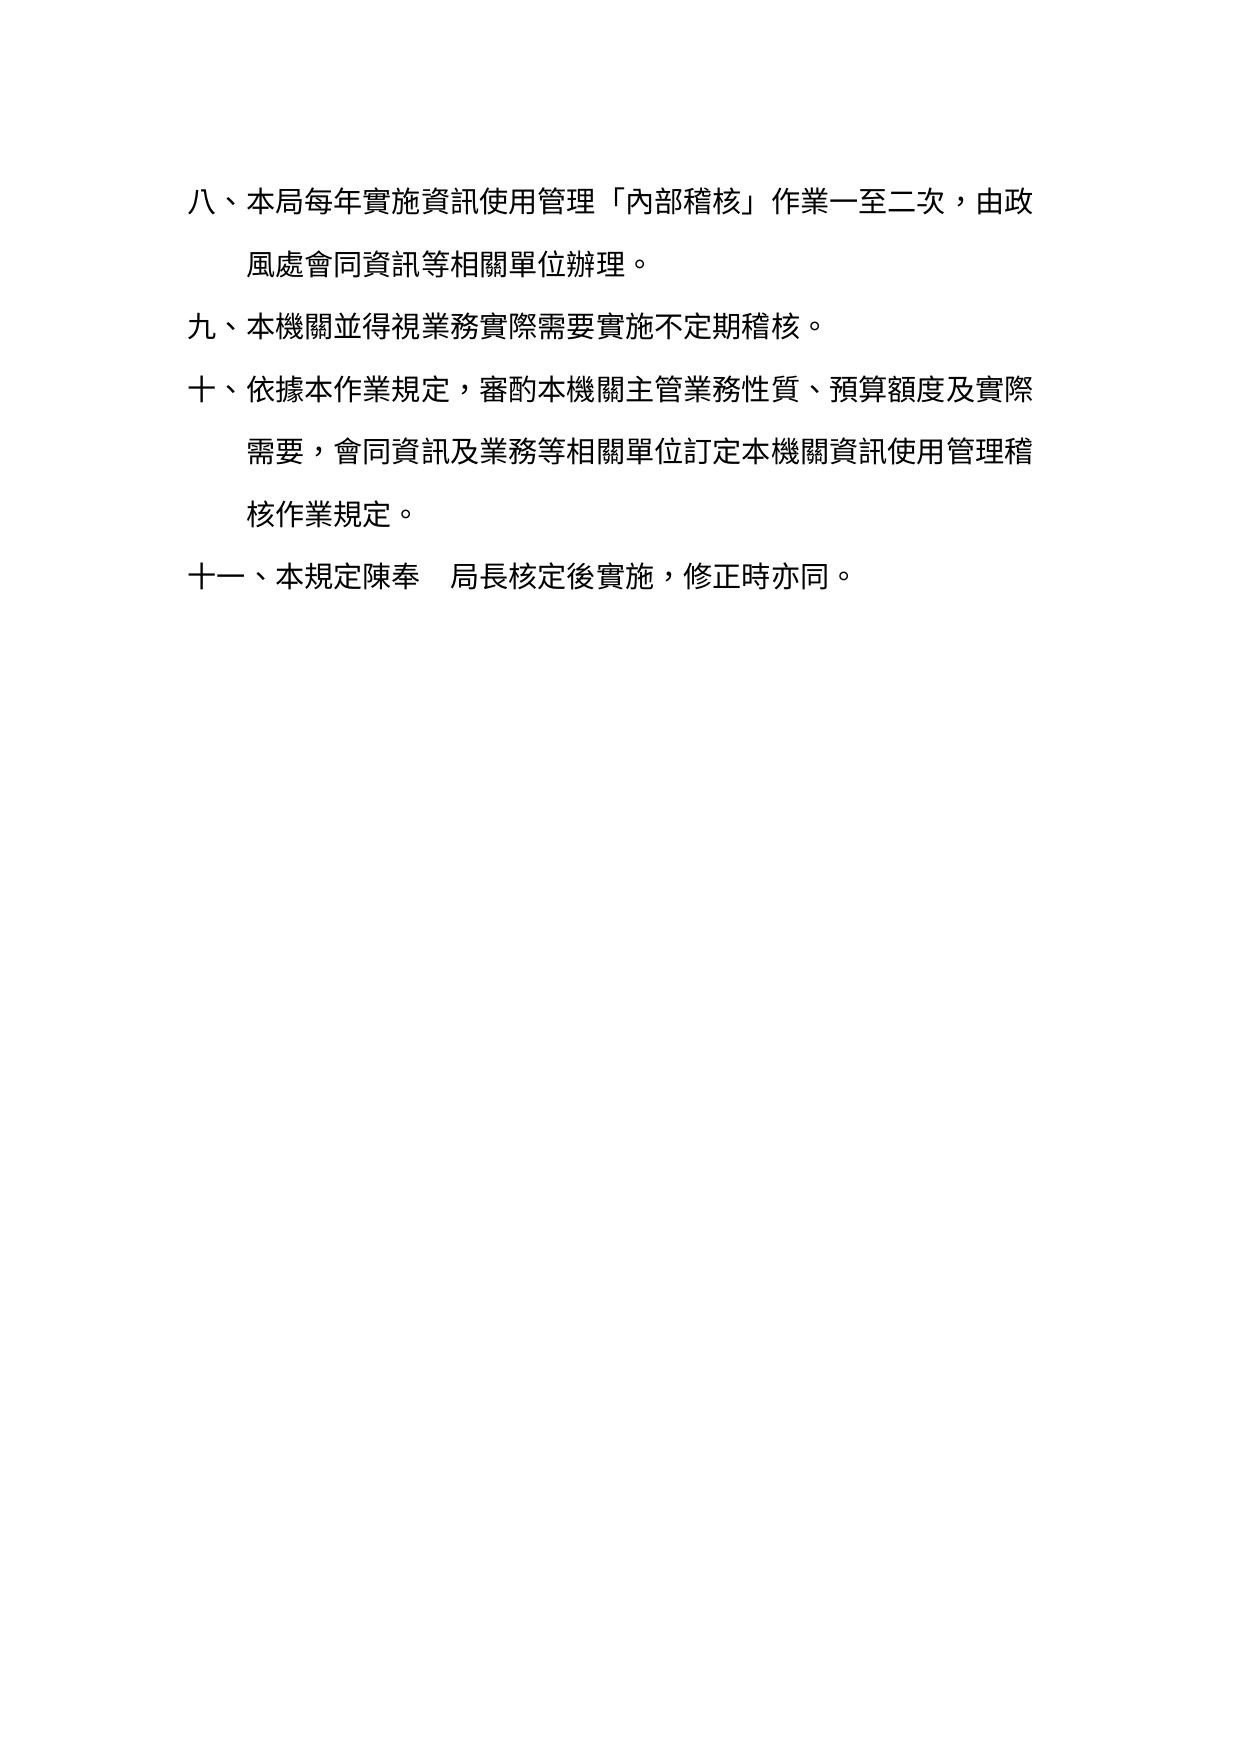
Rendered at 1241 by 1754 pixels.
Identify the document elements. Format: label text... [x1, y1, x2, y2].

text 十一、本規定陳奉 局長核定後實施，修正時亦同。 [187, 533, 1053, 596]
text 九、本機關並得視業務實際需要實施不定期稽核。 [187, 283, 1053, 346]
text 十、依據本作業規定，審酌本機關主管業務性質、預算額度及實際需要，會同資訊及業務等相關單位訂定本機關資訊使用管理稽核作業規定。 [187, 346, 1053, 533]
text 八、本局每年實施資訊使用管理「內部稽核」作業一至二次，由政風處會同資訊等相關單位辦理。 [187, 158, 1053, 283]
